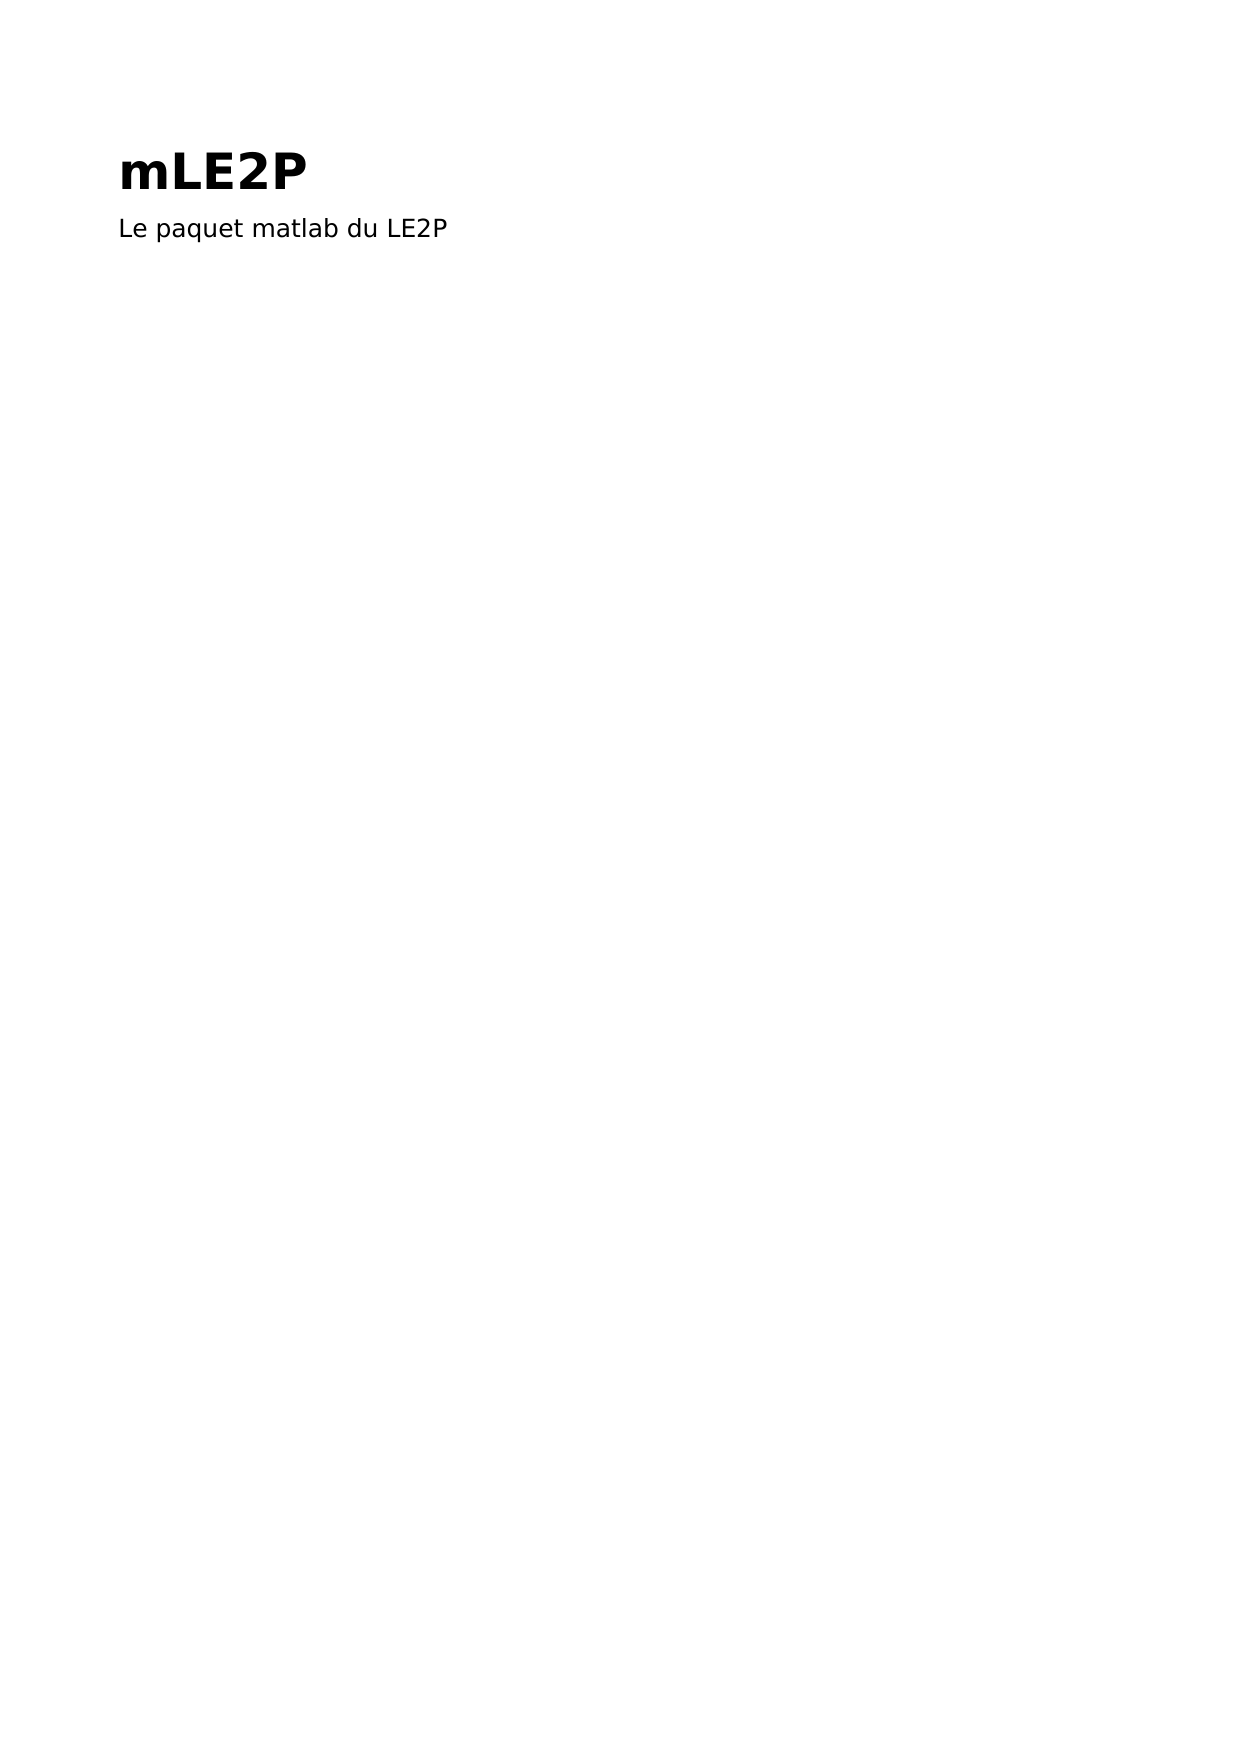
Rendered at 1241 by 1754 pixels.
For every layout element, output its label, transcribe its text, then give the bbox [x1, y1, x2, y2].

subtitle mLE2P [118, 143, 1122, 201]
text Le paquet matlab du LE2P [118, 214, 1122, 243]
